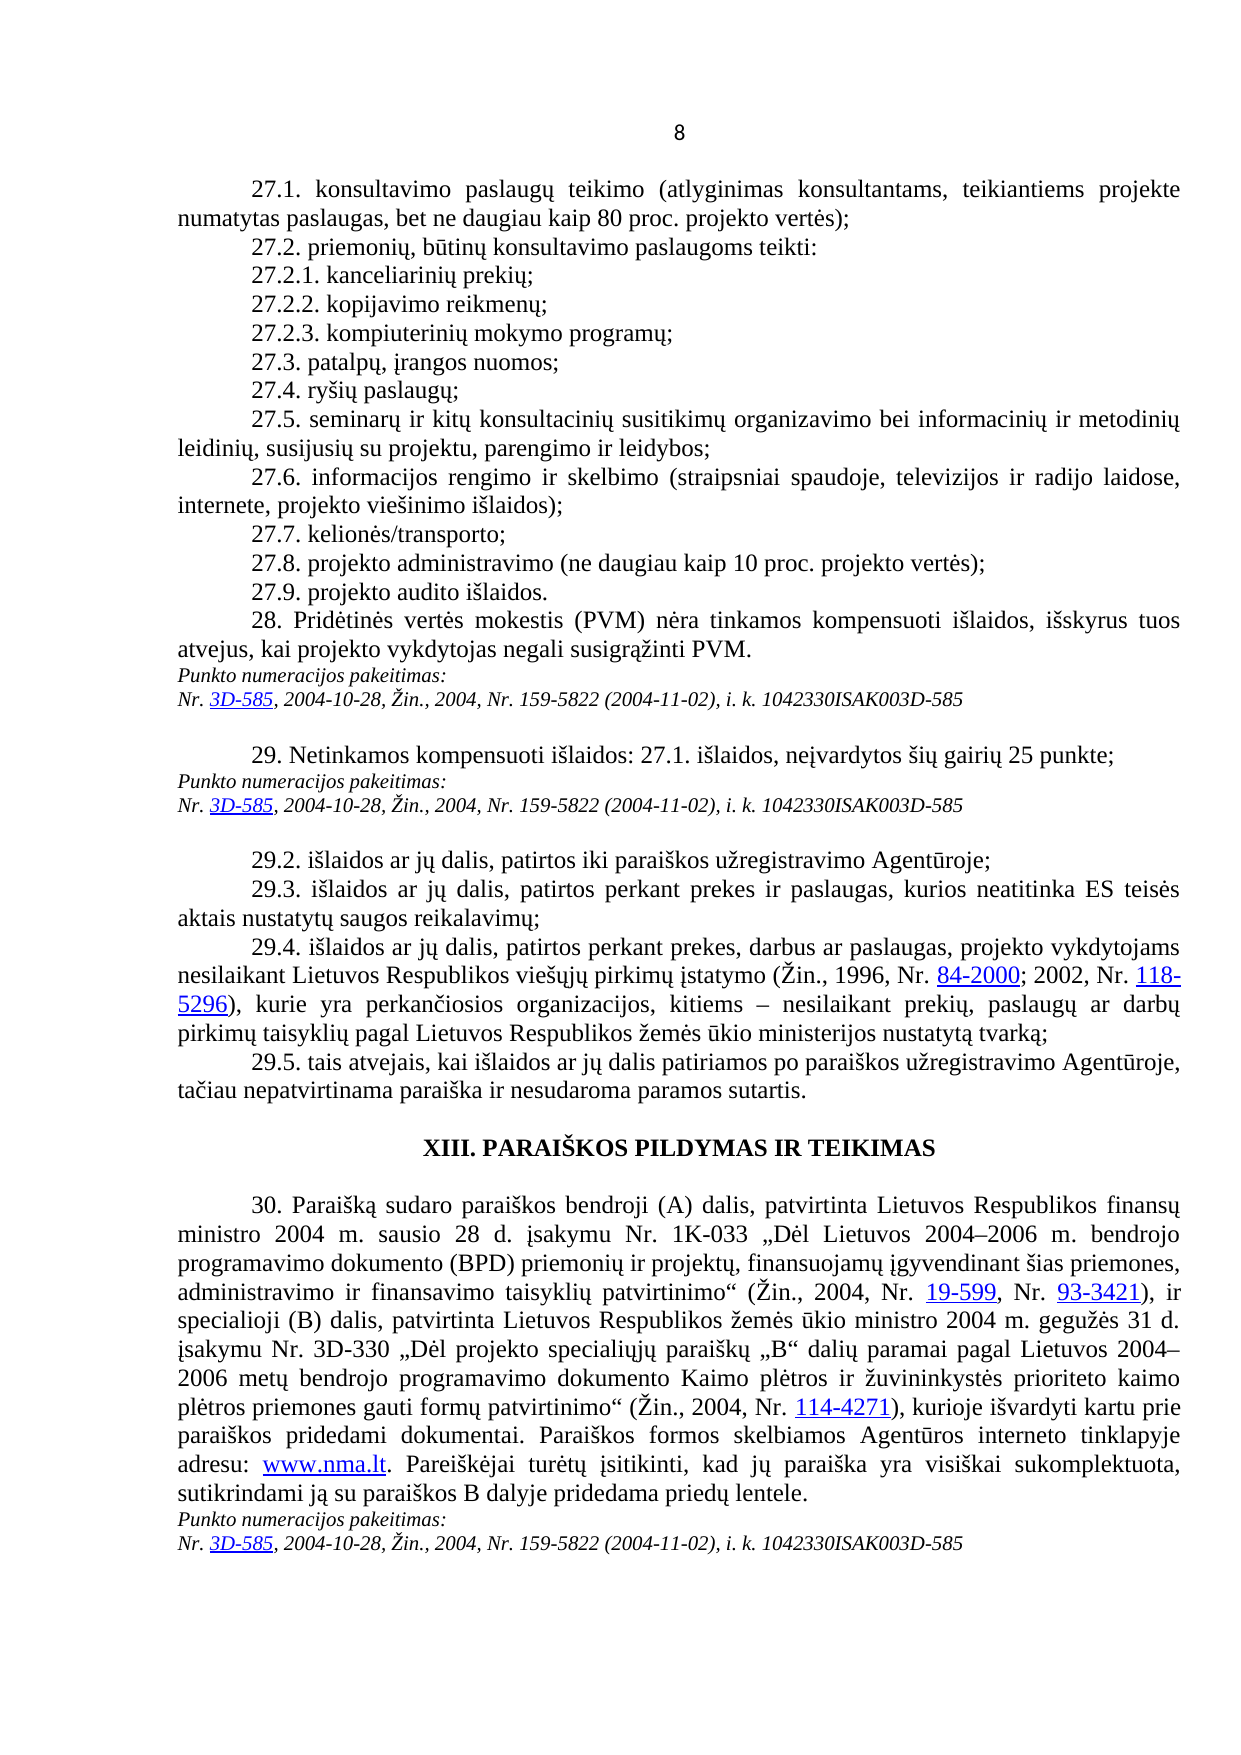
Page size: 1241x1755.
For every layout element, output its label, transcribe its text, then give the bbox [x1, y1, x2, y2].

text Punkto numeracijos pakeitimas: [177, 768, 1181, 793]
text 27.2.1. kanceliarinių prekių; [177, 260, 1181, 289]
text 27.1. konsultavimo paslaugų teikimo (atlyginimas konsultantams, teikiantiems projekte numatytas paslaugas, bet ne daugiau kaip 80 proc. projekto vertės); [177, 174, 1181, 232]
text 27.9. projekto audito išlaidos. [177, 577, 1181, 605]
text 27.5. seminarų ir kitų konsultacinių susitikimų organizavimo bei informacinių ir metodinių leidinių, susijusių su projektu, parengimo ir leidybos; [177, 404, 1181, 462]
text 28. Pridėtinės vertės mokestis (PVM) nėra tinkamos kompensuoti išlaidos, išskyrus tuos atvejus, kai projekto vykdytojas negali susigrąžinti PVM. [177, 605, 1181, 663]
text 27.7. kelionės/transporto; [177, 519, 1181, 548]
text 29.4. išlaidos ar jų dalis, patirtos perkant prekes, darbus ar paslaugas, projekto vykdytojams nesilaikant Lietuvos Respublikos viešųjų pirkimų įstatymo (Žin., 1996, Nr. 84-2000; 2002, Nr. 118-5296), kurie yra perkančiosios organizacijos, kitiems – nesilaikant prekių, paslaugų ar darbų pirkimų taisyklių pagal Lietuvos Respublikos žemės ūkio ministerijos nustatytą tvarką; [177, 932, 1181, 1047]
text 27.6. informacijos rengimo ir skelbimo (straipsniai spaudoje, televizijos ir radijo laidose, internete, projekto viešinimo išlaidos); [177, 462, 1181, 519]
text 29. Netinkamos kompensuoti išlaidos: 27.1. išlaidos, neįvardytos šių gairių 25 punkte; [177, 740, 1181, 768]
text 29.2. išlaidos ar jų dalis, patirtos iki paraiškos užregistravimo Agentūroje; [177, 845, 1181, 874]
text 27.3. patalpų, įrangos nuomos; [177, 347, 1181, 375]
text 30. Paraišką sudaro paraiškos bendroji (A) dalis, patvirtinta Lietuvos Respublikos finansų ministro 2004 m. sausio 28 d. įsakymu Nr. 1K-033 „Dėl Lietuvos 2004–2006 m. bendrojo programavimo dokumento (BPD) priemonių ir projektų, finansuojamų įgyvendinant šias priemones, administravimo ir finansavimo taisyklių patvirtinimo“ (Žin., 2004, Nr. 19-599, Nr. 93-3421), ir specialioji (B) dalis, patvirtinta Lietuvos Respublikos žemės ūkio ministro 2004 m. gegužės 31 d. įsakymu Nr. 3D-330 „Dėl projekto specialiųjų paraiškų „B“ dalių paramai pagal Lietuvos 2004–2006 metų bendrojo programavimo dokumento Kaimo plėtros ir žuvininkystės prioriteto kaimo plėtros priemones gauti formų patvirtinimo“ (Žin., 2004, Nr. 114-4271), kurioje išvardyti kartu prie paraiškos pridedami dokumentai. Paraiškos formos skelbiamos Agentūros interneto tinklapyje adresu: www.nma.lt. Pareiškėjai turėtų įsitikinti, kad jų paraiška yra visiškai sukomplektuota, sutikrindami ją su paraiškos B dalyje pridedama priedų lentele. [177, 1190, 1181, 1507]
text 27.2.2. kopijavimo reikmenų; [177, 289, 1181, 318]
text Nr. 3D-585, 2004-10-28, Žin., 2004, Nr. 159-5822 (2004-11-02), i. k. 1042330ISAK003D-585 [177, 1531, 1181, 1555]
text 27.8. projekto administravimo (ne daugiau kaip 10 proc. projekto vertės); [177, 548, 1181, 577]
text 29.3. išlaidos ar jų dalis, patirtos perkant prekes ir paslaugas, kurios neatitinka ES teisės aktais nustatytų saugos reikalavimų; [177, 874, 1181, 932]
text 27.2. priemonių, būtinų konsultavimo paslaugoms teikti: [177, 232, 1181, 260]
text 29.5. tais atvejais, kai išlaidos ar jų dalis patiriamos po paraiškos užregistravimo Agentūroje, tačiau nepatvirtinama paraiška ir nesudaroma paramos sutartis. [177, 1047, 1181, 1104]
text Punkto numeracijos pakeitimas: [177, 1507, 1181, 1531]
text 27.2.3. kompiuterinių mokymo programų; [177, 318, 1181, 347]
text Punkto numeracijos pakeitimas: [177, 663, 1181, 687]
text Nr. 3D-585, 2004-10-28, Žin., 2004, Nr. 159-5822 (2004-11-02), i. k. 1042330ISAK003D-585 [177, 793, 1181, 817]
text XIII. PARAIŠKOS PILDYMAS IR TEIKIMAS [177, 1133, 1181, 1162]
text Nr. 3D-585, 2004-10-28, Žin., 2004, Nr. 159-5822 (2004-11-02), i. k. 1042330ISAK003D-585 [177, 687, 1181, 711]
text 27.4. ryšių paslaugų; [177, 375, 1181, 404]
